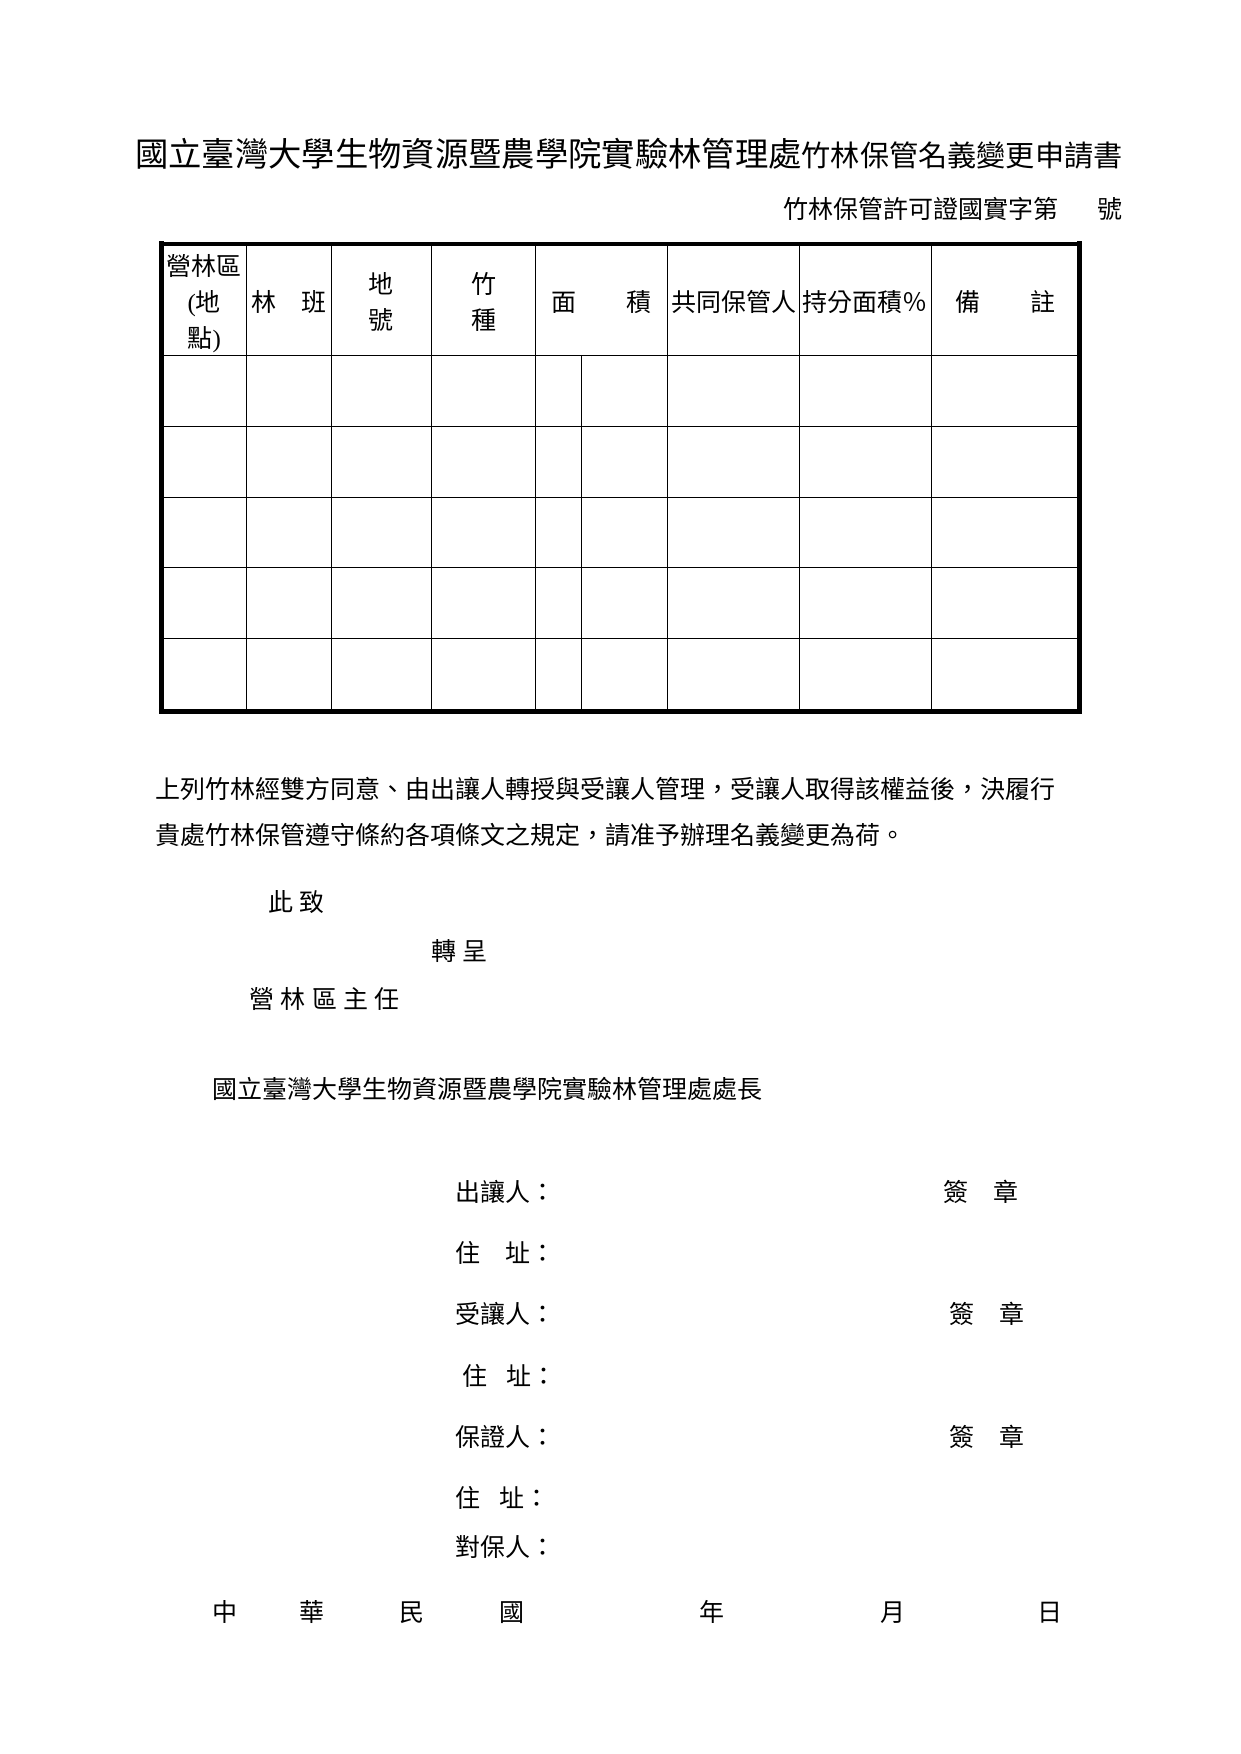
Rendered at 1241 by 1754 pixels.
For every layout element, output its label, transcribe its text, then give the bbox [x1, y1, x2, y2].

text 保證人： 簽 章 [124, 1417, 1122, 1453]
table_header 共同保管人 [668, 246, 799, 355]
table_cell [668, 568, 799, 638]
table_cell [332, 639, 431, 709]
table_cell [800, 568, 931, 638]
table_cell [432, 498, 535, 567]
table_header 營林區 (地 點) [164, 246, 246, 355]
table_header 竹 種 [432, 246, 535, 355]
text 中 華 民 國 年 月 日 [212, 1592, 1122, 1628]
table_header 面 積 [536, 246, 667, 355]
text 對保人： [124, 1527, 1122, 1563]
text 營 林 區 主 任 [124, 980, 1122, 1016]
table_header 林 班 [247, 246, 331, 355]
table_cell [332, 568, 431, 638]
table_cell [932, 498, 1077, 567]
table_cell [247, 356, 331, 426]
text 住 址： [124, 1233, 1122, 1270]
text 國立臺灣大學生物資源暨農學院實驗林管理處竹林保管名義變更申請書 竹林保管許可證國實字第 號 [118, 125, 1122, 229]
table_cell [247, 639, 331, 709]
text 轉 呈 [124, 931, 1122, 967]
table_cell [932, 639, 1077, 709]
table_cell [164, 568, 246, 638]
table_cell [582, 568, 667, 638]
table_header 地 號 [332, 246, 431, 355]
table_cell [668, 639, 799, 709]
table_cell [582, 356, 667, 426]
table_cell [432, 568, 535, 638]
text 國立臺灣大學生物資源暨農學院實驗林管理處處長 [212, 1070, 1122, 1106]
table_cell [164, 639, 246, 709]
table_cell [332, 498, 431, 567]
table_cell [536, 568, 581, 638]
table_cell [432, 356, 535, 426]
table_cell [536, 639, 581, 709]
text 住 址： [124, 1356, 1122, 1392]
text 此 致 [124, 882, 1122, 918]
table_cell [800, 356, 931, 426]
table_cell [432, 427, 535, 496]
table_cell [164, 498, 246, 567]
table_cell [332, 427, 431, 496]
table_cell [164, 356, 246, 426]
table_cell [582, 639, 667, 709]
table_cell [668, 427, 799, 496]
table_cell [247, 498, 331, 567]
table_cell [536, 356, 581, 426]
text 受讓人： 簽 章 [124, 1295, 1122, 1331]
table_header 備 註 [932, 246, 1077, 355]
table_cell [800, 498, 931, 567]
table_cell [247, 427, 331, 496]
table_cell [582, 498, 667, 567]
text 上列竹林經雙方同意、由出讓人轉授與受讓人管理，受讓人取得該權益後，決履行 貴處竹林保管遵守條約各項條文之規定，請准予辦理名義變更為荷。 [156, 762, 1074, 853]
table_cell [800, 427, 931, 496]
table_cell [536, 498, 581, 567]
table_cell [932, 568, 1077, 638]
table_cell [932, 356, 1077, 426]
table_cell [582, 427, 667, 496]
table_cell [932, 427, 1077, 496]
table_header 持分面積％ [800, 246, 931, 355]
table_cell [536, 427, 581, 496]
text 住 址： [124, 1478, 1122, 1515]
table_cell [247, 568, 331, 638]
table_cell [668, 356, 799, 426]
table_cell [800, 639, 931, 709]
table_cell [164, 427, 246, 496]
table_cell [332, 356, 431, 426]
table_cell [668, 498, 799, 567]
table_cell [432, 639, 535, 709]
text 出讓人： 簽 章 [118, 1172, 1122, 1208]
